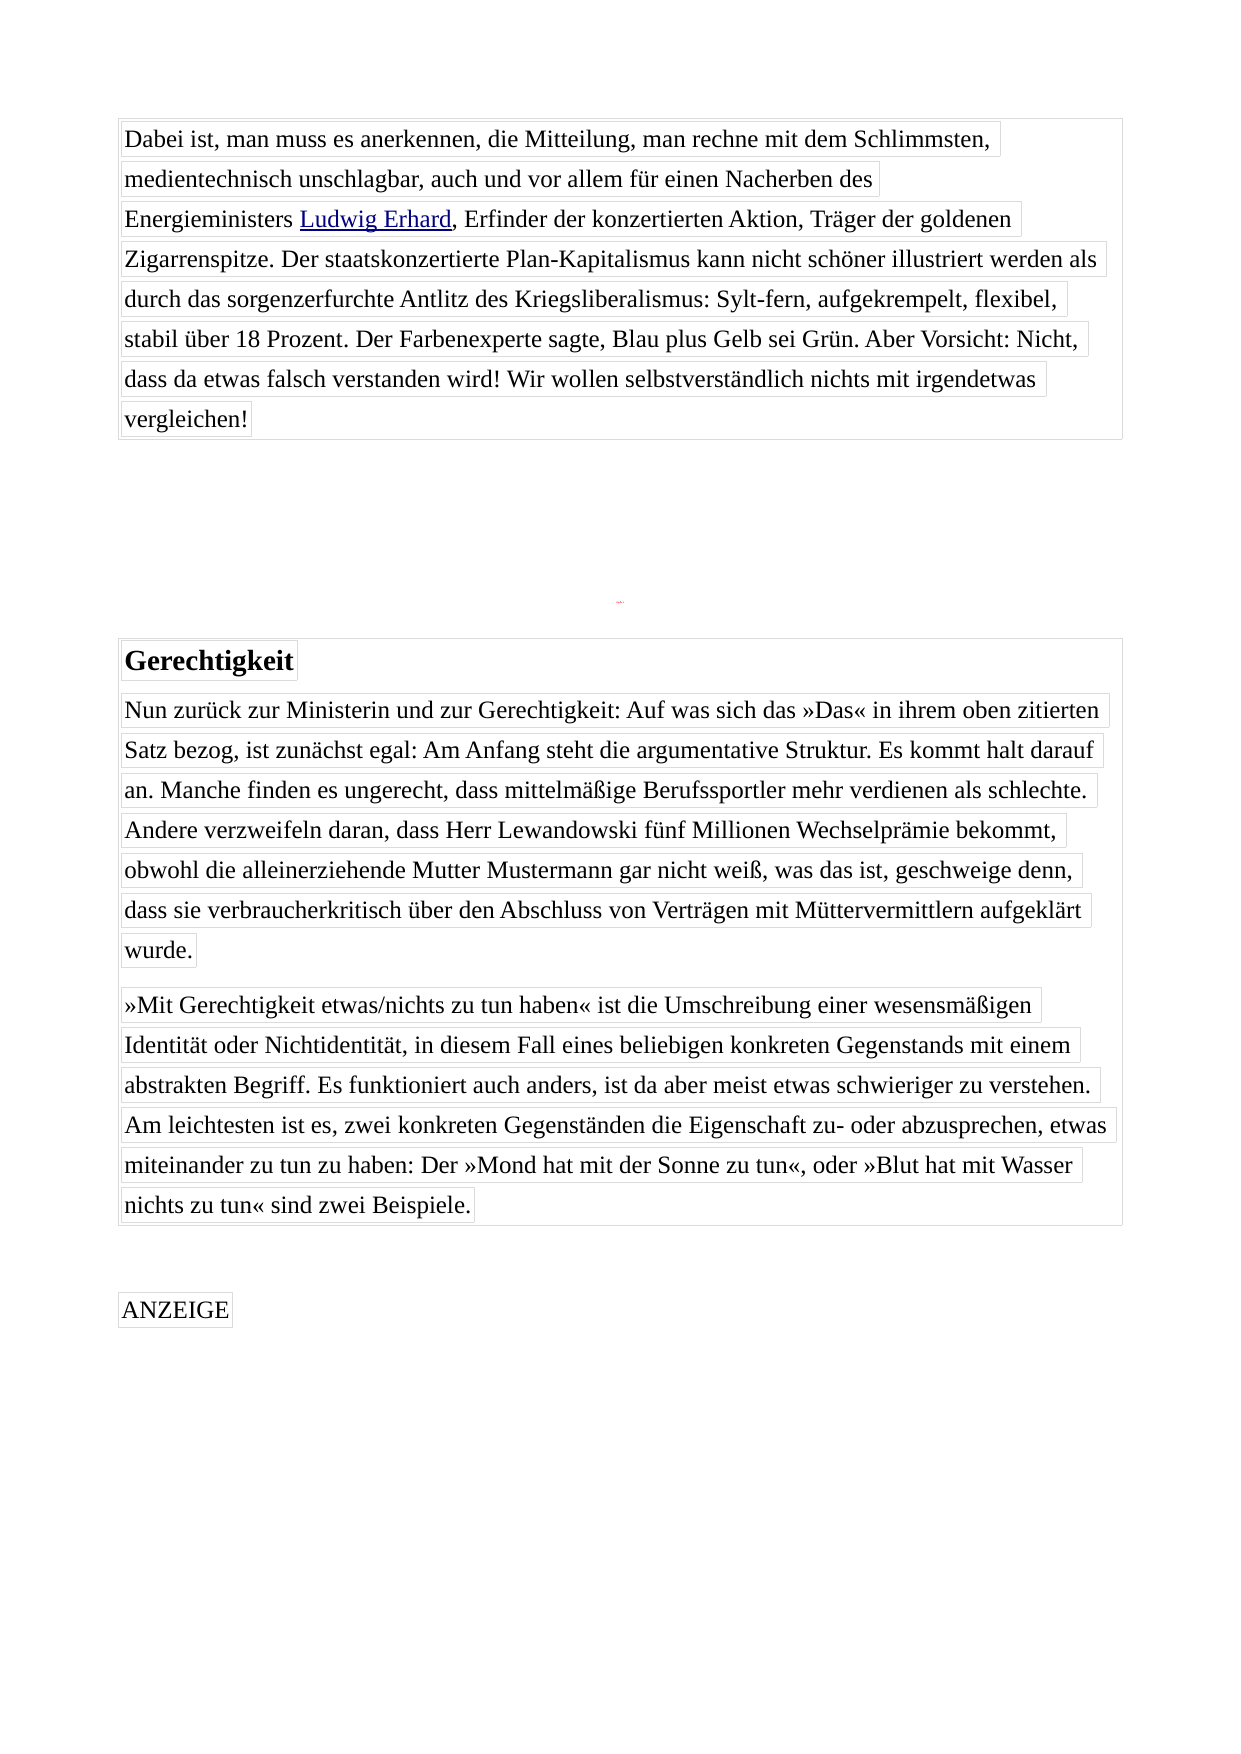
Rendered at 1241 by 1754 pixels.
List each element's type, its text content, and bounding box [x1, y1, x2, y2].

subtitle Gerechtigkeit [119, 639, 1122, 680]
text »Mit Gerechtigkeit etwas/nichts zu tun haben« ist die Umschreibung einer wesensmäßigen Identität oder Nichtidentität, in diesem Fall eines beliebigen konkreten Gegenstands mit einem abstrakten Begriff. Es funktioniert auch anders, ist da aber meist etwas schwieriger zu verstehen. Am leichtesten ist es, zwei konkreten Gegenständen die Eigenschaft zu- oder abzusprechen, etwas miteinander zu tun zu haben: Der »Mond hat mit der Sonne zu tun«, oder »Blut hat mit Wasser nichts zu tun« sind zwei Beispiele. [119, 984, 1122, 1225]
text ANZEIGE [119, 1293, 232, 1327]
text Nun zurück zur Ministerin und zur Gerechtigkeit: Auf was sich das »Das« in ihrem oben zitierten Satz bezog, ist zunächst egal: Am Anfang steht die argumentative Struktur. Es kommt halt darauf an. Manche finden es ungerecht, dass mittelmäßige Berufssportler mehr verdienen als schlechte. Andere verzweifeln daran, dass Herr Lewandowski fünf Millionen Wechselprämie bekommt, obwohl die alleinerziehende Mutter Mustermann gar nicht weiß, was das ist, geschweige denn, dass sie verbraucherkritisch über den Abschluss von Verträgen mit Müttervermittlern aufgeklärt wurde. [119, 689, 1122, 967]
text [233, 1292, 1122, 1327]
text Dabei ist, man muss es anerkennen, die Mitteilung, man rechne mit dem Schlimmsten, medientechnisch unschlagbar, auch und vor allem für einen Nacherben des Energieministers Ludwig Erhard, Erfinder der konzertierten Aktion, Träger der goldenen Zigarrenspitze. Der staatskonzertierte Plan-Kapitalismus kann nicht schöner illustriert werden als durch das sorgenzerfurchte Antlitz des Kriegsliberalismus: Sylt-fern, aufgekrempelt, flexibel, stabil über 18 Prozent. Der Farbenexperte sagte, Blau plus Gelb sei Grün. Aber Vorsicht: Nicht, dass da etwas falsch verstanden wird! Wir wollen selbstverständlich nichts mit irgendetwas vergleichen! [119, 119, 1122, 439]
